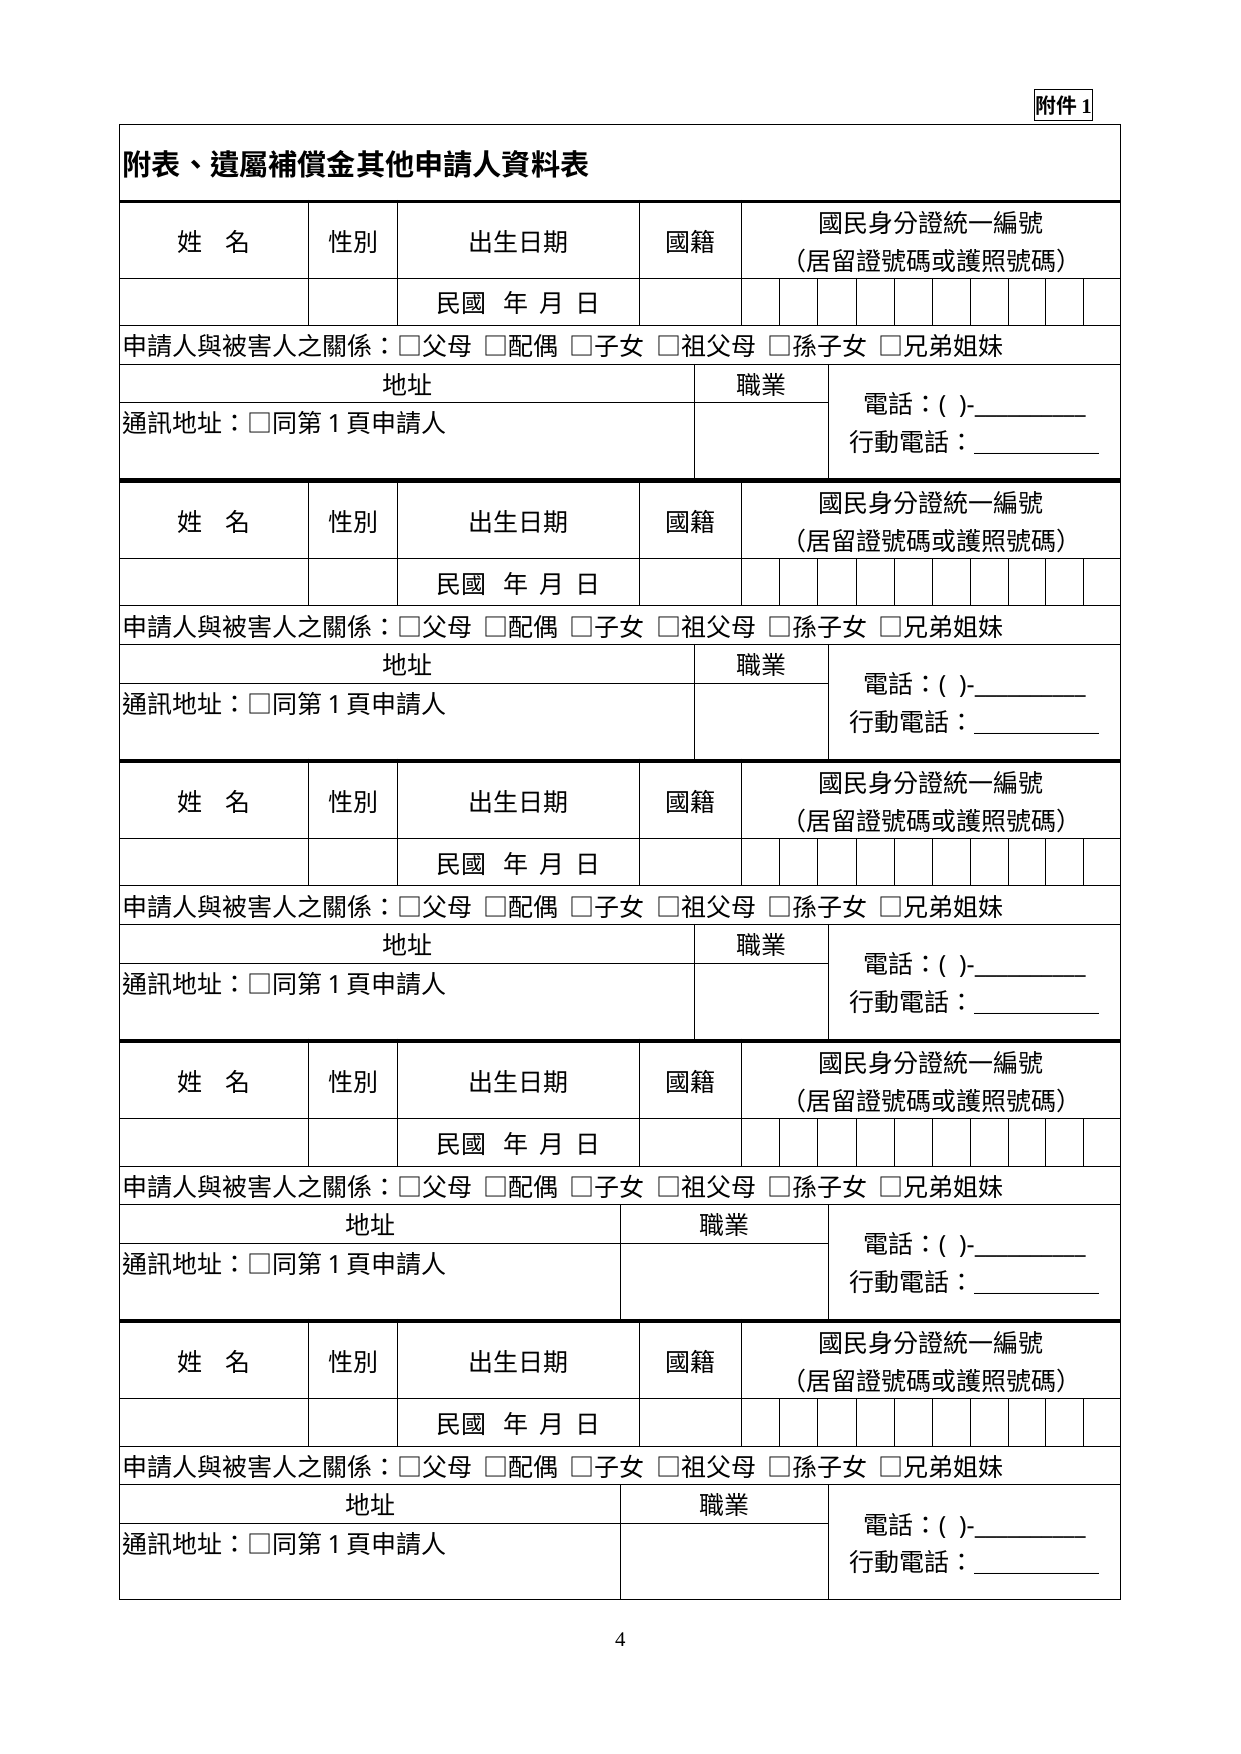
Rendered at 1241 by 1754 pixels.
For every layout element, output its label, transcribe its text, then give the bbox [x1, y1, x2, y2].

table_cell [695, 684, 828, 758]
table_cell 通訊地址：□同第1頁申請人 [120, 684, 694, 758]
table_cell [818, 1119, 856, 1166]
table_cell 通訊地址：□同第1頁申請人 [120, 1244, 620, 1319]
table_cell 出生日期 [398, 203, 639, 278]
table_cell [695, 964, 828, 1038]
table_cell [971, 559, 1008, 605]
table_cell 國民身分證統一編號 （居留證號碼或護照號碼） [742, 1323, 1120, 1398]
table_cell 國籍 [640, 483, 741, 558]
table_cell 申請人與被害人之關係：□父母 □配偶 □子女 □祖父母 □孫子女 □兄弟姐妹 [120, 606, 1120, 644]
table_cell [1046, 1399, 1083, 1446]
table_cell [933, 1399, 970, 1446]
table_cell 國籍 [640, 1323, 741, 1398]
table_cell 性別 [309, 483, 397, 558]
table_cell [695, 403, 828, 478]
table_cell [1046, 839, 1083, 885]
table_cell 姓 名 [120, 1043, 308, 1118]
table_cell 國民身分證統一編號 （居留證號碼或護照號碼） [742, 483, 1120, 558]
table_cell [933, 279, 970, 325]
table_cell [1009, 559, 1045, 605]
table_cell [1046, 1119, 1083, 1166]
table_cell [971, 839, 1008, 885]
table_cell 職業 [695, 925, 828, 962]
table_cell 申請人與被害人之關係：□父母 □配偶 □子女 □祖父母 □孫子女 □兄弟姐妹 [120, 886, 1120, 924]
table_cell [780, 1399, 817, 1446]
table_cell 民國 年 月 日 [398, 559, 639, 605]
table_cell 地址 [120, 1485, 620, 1523]
table_cell [857, 839, 894, 885]
table_cell [780, 1119, 817, 1166]
table_cell [309, 839, 397, 885]
table_cell [818, 559, 856, 605]
table_cell 職業 [695, 645, 828, 682]
table_cell [818, 1399, 856, 1446]
table_cell [120, 559, 308, 605]
table_cell 電話：( )-__________ 行動電話：＿＿＿＿＿ [829, 925, 1120, 1038]
table_cell [857, 1119, 894, 1166]
table_cell [857, 279, 894, 325]
table_cell 性別 [309, 1043, 397, 1118]
table_cell [857, 1399, 894, 1446]
table_cell 電話：( )-__________ 行動電話：＿＿＿＿＿ [829, 1205, 1120, 1319]
table_cell [640, 279, 741, 325]
table_cell [120, 279, 308, 325]
table_cell [621, 1524, 828, 1599]
table_cell [857, 559, 894, 605]
table_cell [971, 279, 1008, 325]
table_cell [640, 1119, 741, 1166]
table_cell 出生日期 [398, 1323, 639, 1398]
table_cell [933, 1119, 970, 1166]
table_cell [971, 1399, 1008, 1446]
table_cell 姓 名 [120, 1323, 308, 1398]
table_cell [120, 1119, 308, 1166]
table_cell [309, 559, 397, 605]
table_cell 申請人與被害人之關係：□父母 □配偶 □子女 □祖父母 □孫子女 □兄弟姐妹 [120, 1447, 1120, 1484]
table_cell [1009, 839, 1045, 885]
table_cell 地址 [120, 1205, 620, 1243]
table_cell 民國 年 月 日 [398, 279, 639, 325]
table_cell 出生日期 [398, 483, 639, 558]
table_cell [1009, 279, 1045, 325]
table_cell [818, 839, 856, 885]
table_cell [120, 839, 308, 885]
table_cell 電話：( )-__________ 行動電話：＿＿＿＿＿ [829, 1485, 1120, 1599]
table_cell [742, 1119, 779, 1166]
table_cell 國籍 [640, 203, 741, 278]
table_cell [640, 1399, 741, 1446]
table_cell [933, 559, 970, 605]
table_cell [1084, 1119, 1120, 1166]
table_cell 民國 年 月 日 [398, 1399, 639, 1446]
table_cell 出生日期 [398, 1043, 639, 1118]
table_cell 姓 名 [120, 203, 308, 278]
table_cell [895, 1119, 932, 1166]
table_cell [640, 559, 741, 605]
table_cell 職業 [621, 1485, 828, 1523]
table_cell 國民身分證統一編號 （居留證號碼或護照號碼） [742, 203, 1120, 278]
table_cell [309, 279, 397, 325]
table_cell 申請人與被害人之關係：□父母 □配偶 □子女 □祖父母 □孫子女 □兄弟姐妹 [120, 326, 1120, 364]
table_cell 通訊地址：□同第1頁申請人 [120, 1524, 620, 1599]
table_cell [1046, 279, 1083, 325]
table_cell 國民身分證統一編號 （居留證號碼或護照號碼） [742, 763, 1120, 838]
table_cell [742, 1399, 779, 1446]
table_cell 國籍 [640, 763, 741, 838]
table_cell [895, 559, 932, 605]
table_cell 民國 年 月 日 [398, 1119, 639, 1166]
table_cell 出生日期 [398, 763, 639, 838]
table_cell [971, 1119, 1008, 1166]
table_cell [895, 1399, 932, 1446]
table_cell 性別 [309, 1323, 397, 1398]
table_cell 通訊地址：□同第1頁申請人 [120, 964, 694, 1038]
table_cell [1084, 559, 1120, 605]
table_cell 地址 [120, 645, 694, 682]
table_cell 姓 名 [120, 483, 308, 558]
table_cell 性別 [309, 763, 397, 838]
table_cell [780, 839, 817, 885]
table_cell [780, 559, 817, 605]
table_cell [780, 279, 817, 325]
table_cell [1009, 1399, 1045, 1446]
table_cell [120, 1399, 308, 1446]
table_cell [895, 839, 932, 885]
table_cell 性別 [309, 203, 397, 278]
table_cell [1046, 559, 1083, 605]
table_cell [742, 559, 779, 605]
table_cell 職業 [695, 365, 828, 402]
table_cell [742, 279, 779, 325]
table_cell [895, 279, 932, 325]
table_cell [640, 839, 741, 885]
table_cell [1084, 839, 1120, 885]
table_cell [818, 279, 856, 325]
table_cell 民國 年 月 日 [398, 839, 639, 885]
table_cell 國籍 [640, 1043, 741, 1118]
table_cell [1084, 279, 1120, 325]
table_cell 通訊地址：□同第1頁申請人 [120, 403, 694, 478]
table_cell [1084, 1399, 1120, 1446]
table_cell [933, 839, 970, 885]
table_cell 姓 名 [120, 763, 308, 838]
table_cell [309, 1399, 397, 1446]
table_cell 電話：( )-__________ 行動電話：＿＿＿＿＿ [829, 365, 1120, 478]
table_cell 地址 [120, 925, 694, 962]
table_cell 電話：( )-__________ 行動電話：＿＿＿＿＿ [829, 645, 1120, 758]
table_cell 申請人與被害人之關係：□父母 □配偶 □子女 □祖父母 □孫子女 □兄弟姐妹 [120, 1167, 1120, 1204]
table_cell 職業 [621, 1205, 828, 1243]
table_cell [309, 1119, 397, 1166]
table_cell 國民身分證統一編號 （居留證號碼或護照號碼） [742, 1043, 1120, 1118]
table_cell 地址 [120, 365, 694, 402]
table_cell [1009, 1119, 1045, 1166]
table_cell [742, 839, 779, 885]
table_cell [621, 1244, 828, 1319]
table_header 附表、遺屬補償金其他申請人資料表 [120, 125, 1120, 200]
